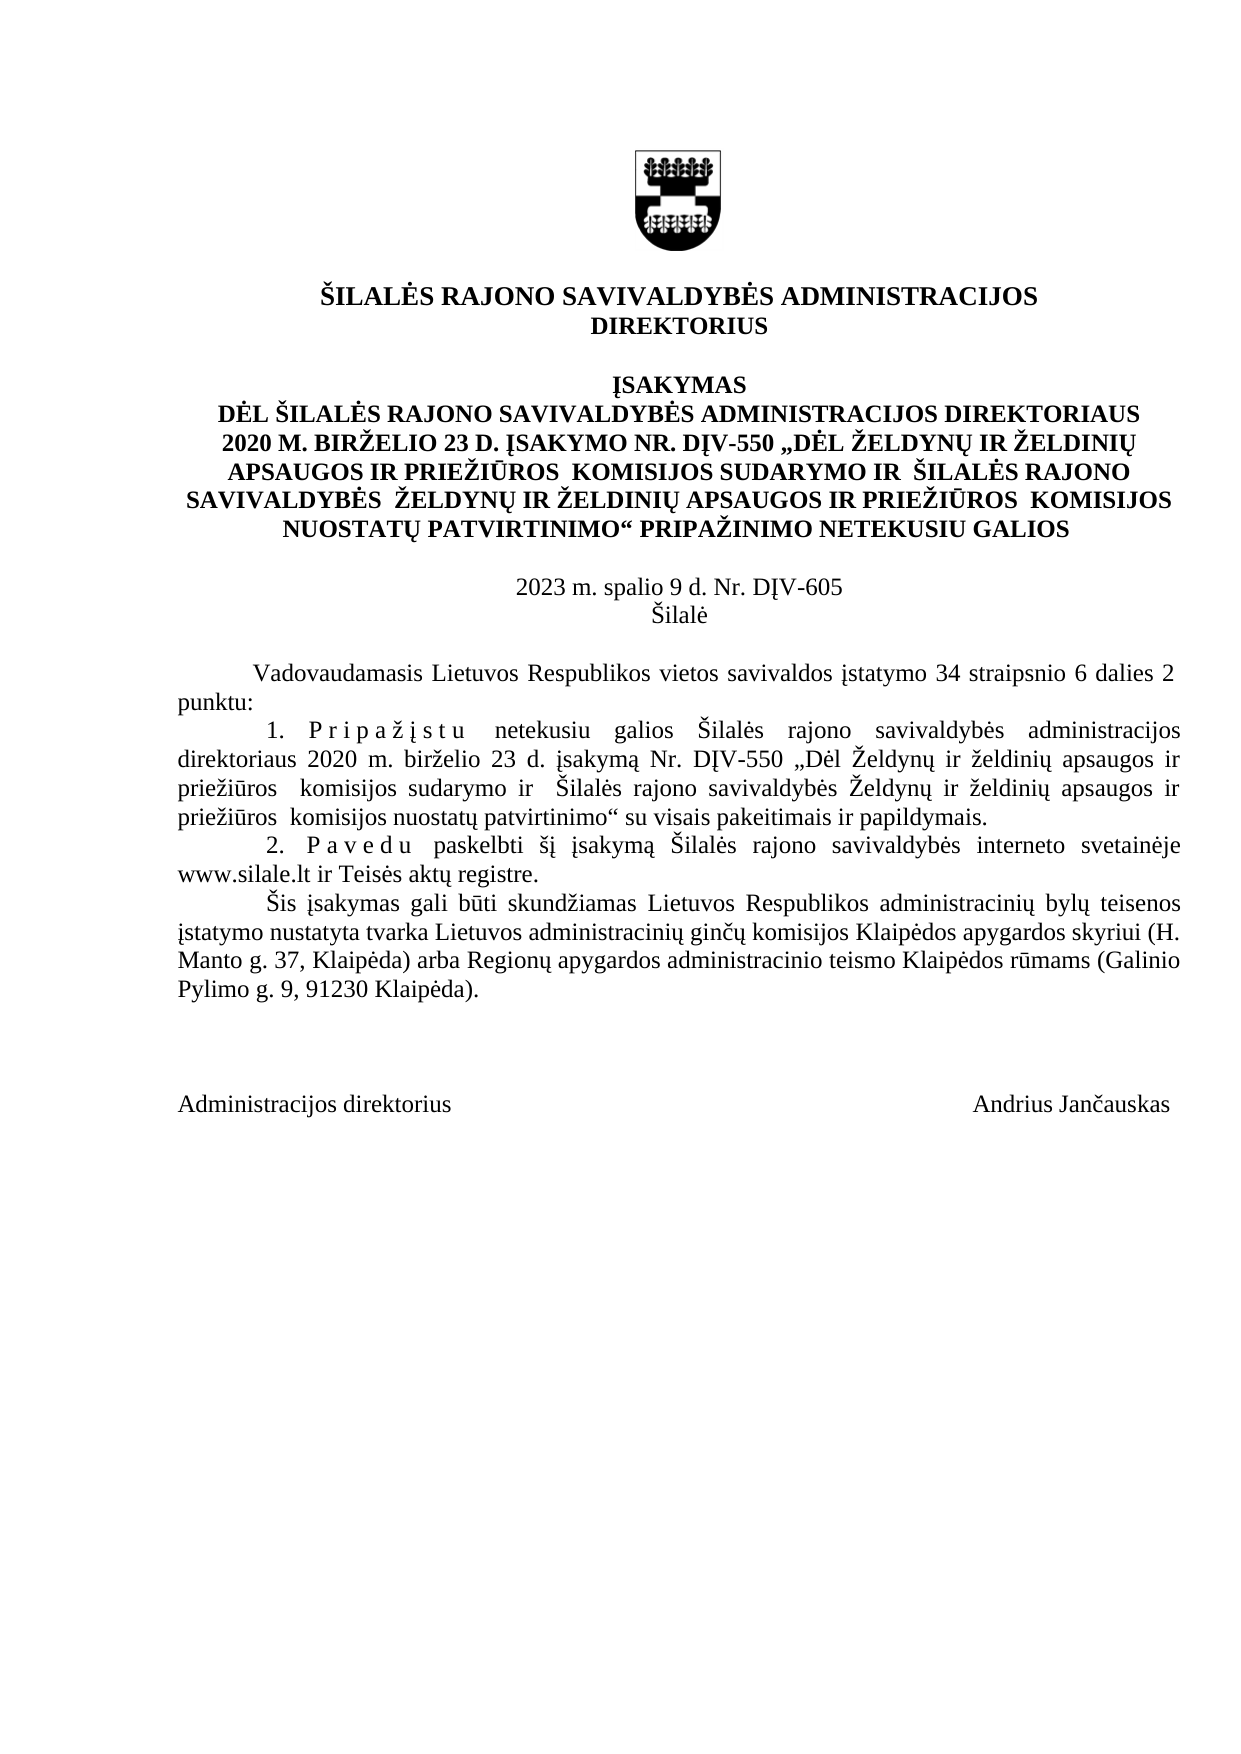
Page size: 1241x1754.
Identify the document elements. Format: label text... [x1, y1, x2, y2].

text DĖL Šilalės rajono savivaldybės administracijos direktoriaus 2020 m. birželio 23 d. įsakymo Nr. DĮv-550 „DĖL ŽELDYNŲ IR ŽELDINIŲ APSAUGOS IR PRIEŽIŪROS KOMISIJOS SUDARYMO IR ŠILALĖS RAJONO SAVIVALDYBĖS ŽELDYNŲ IR ŽELDINIŲ APSAUGOS IR PRIEŽIŪROS KOMISIJOS NUOSTATŲ PATVIRTINIMO“ pripažinimo netekusiu galios [177, 399, 1181, 543]
text ĮSAKYMAS [177, 371, 1181, 399]
text 2. Pavedu paskelbti šį įsakymą Šilalės rajono savivaldybės interneto svetainėje www.silale.lt ir Teisės aktų registre. [177, 831, 1181, 888]
text Šilalės rajono savivaldybės administracijOS [177, 279, 1181, 311]
text DIREKTORIUS [177, 311, 1181, 339]
text Administracijos direktorius Andrius Jančauskas [177, 1089, 1181, 1118]
text Šilalė [177, 601, 1181, 629]
text Šis įsakymas gali būti skundžiamas Lietuvos Respublikos administracinių bylų teisenos įstatymo nustatyta tvarka Lietuvos administracinių ginčų komisijos Klaipėdos apygardos skyriui (H. Manto g. 37, Klaipėda) arba Regionų apygardos administracinio teismo Klaipėdos rūmams (Galinio Pylimo g. 9, 91230 Klaipėda). [177, 888, 1181, 1003]
text 1. Pripažįstu netekusiu galios Šilalės rajono savivaldybės administracijos direktoriaus 2020 m. birželio 23 d. įsakymą Nr. DĮV-550 „Dėl Želdynų ir želdinių apsaugos ir priežiūros komisijos sudarymo ir Šilalės rajono savivaldybės Želdynų ir želdinių apsaugos ir priežiūros komisijos nuostatų patvirtinimo“ su visais pakeitimais ir papildymais. [177, 716, 1181, 831]
text 2023 m. spalio 9 d. Nr. DĮV-605 [177, 572, 1181, 601]
text Vadovaudamasis Lietuvos Respublikos vietos savivaldos įstatymo 34 straipsnio 6 dalies 2 punktu: [177, 658, 1175, 716]
